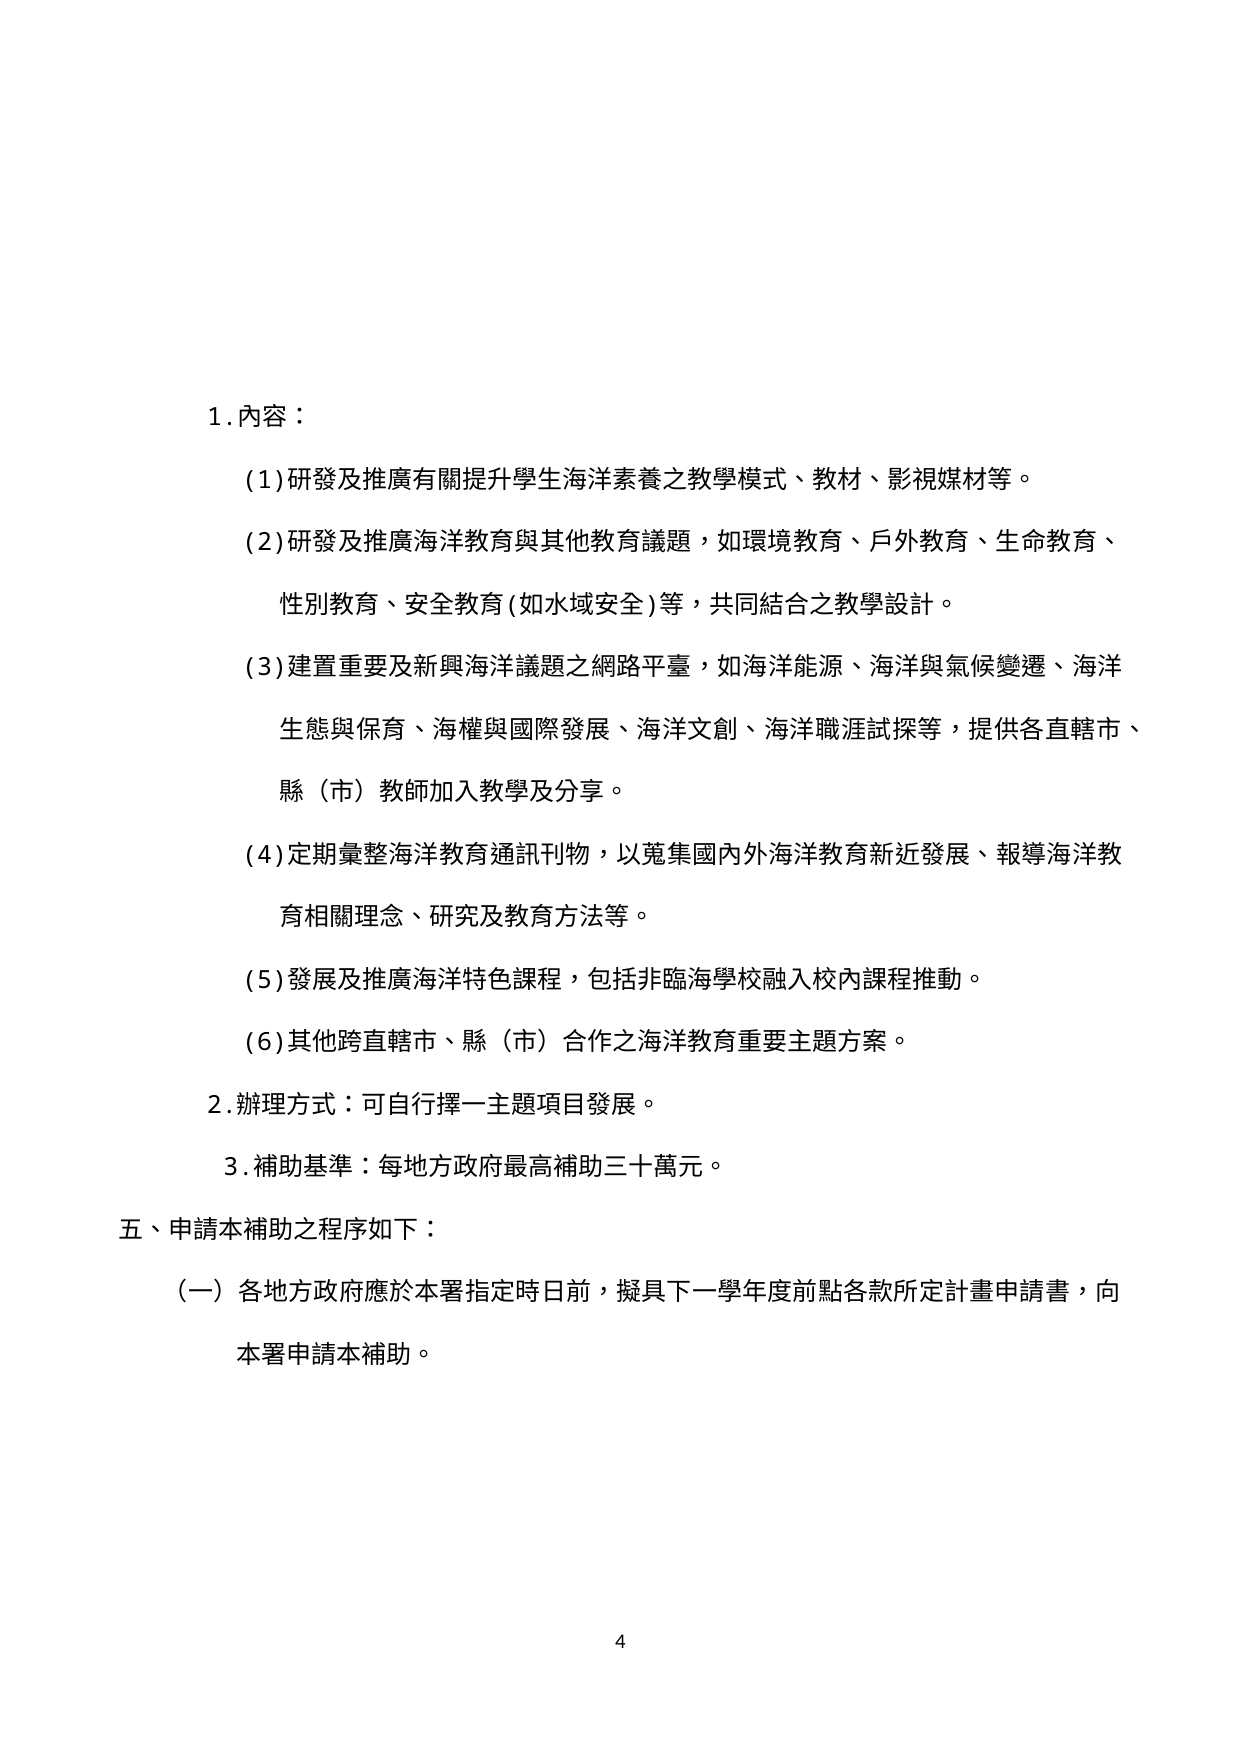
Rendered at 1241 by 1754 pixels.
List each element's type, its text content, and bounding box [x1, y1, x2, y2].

text 1.內容： [207, 373, 1122, 436]
text (6)其他跨直轄市、縣（市）合作之海洋教育重要主題方案。 [242, 998, 1122, 1061]
text (2)研發及推廣海洋教育與其他教育議題，如環境教育、戶外教育、生命教育、性別教育、安全教育(如水域安全)等，共同結合之教學設計。 [242, 498, 1122, 623]
text 3.補助基準：每地方政府最高補助三十萬元。 [118, 1123, 1122, 1186]
text (5)發展及推廣海洋特色課程，包括非臨海學校融入校內課程推動。 [242, 936, 1122, 998]
text (3)建置重要及新興海洋議題之網路平臺，如海洋能源、海洋與氣候變遷、海洋生態與保育、海權與國際發展、海洋文創、海洋職涯試探等，提供各直轄市、縣（市）教師加入教學及分享。 [242, 623, 1122, 811]
text 五、申請本補助之程序如下： [118, 1186, 1122, 1248]
text 2.辦理方式：可自行擇一主題項目發展。 [207, 1061, 1122, 1123]
text （一）各地方政府應於本署指定時日前，擬具下一學年度前點各款所定計畫申請書，向本署申請本補助。 [163, 1248, 1122, 1373]
text (4)定期彙整海洋教育通訊刊物，以蒐集國內外海洋教育新近發展、報導海洋教育相關理念、研究及教育方法等。 [242, 811, 1122, 936]
text (1)研發及推廣有關提升學生海洋素養之教學模式、教材、影視媒材等。 [242, 436, 1122, 498]
